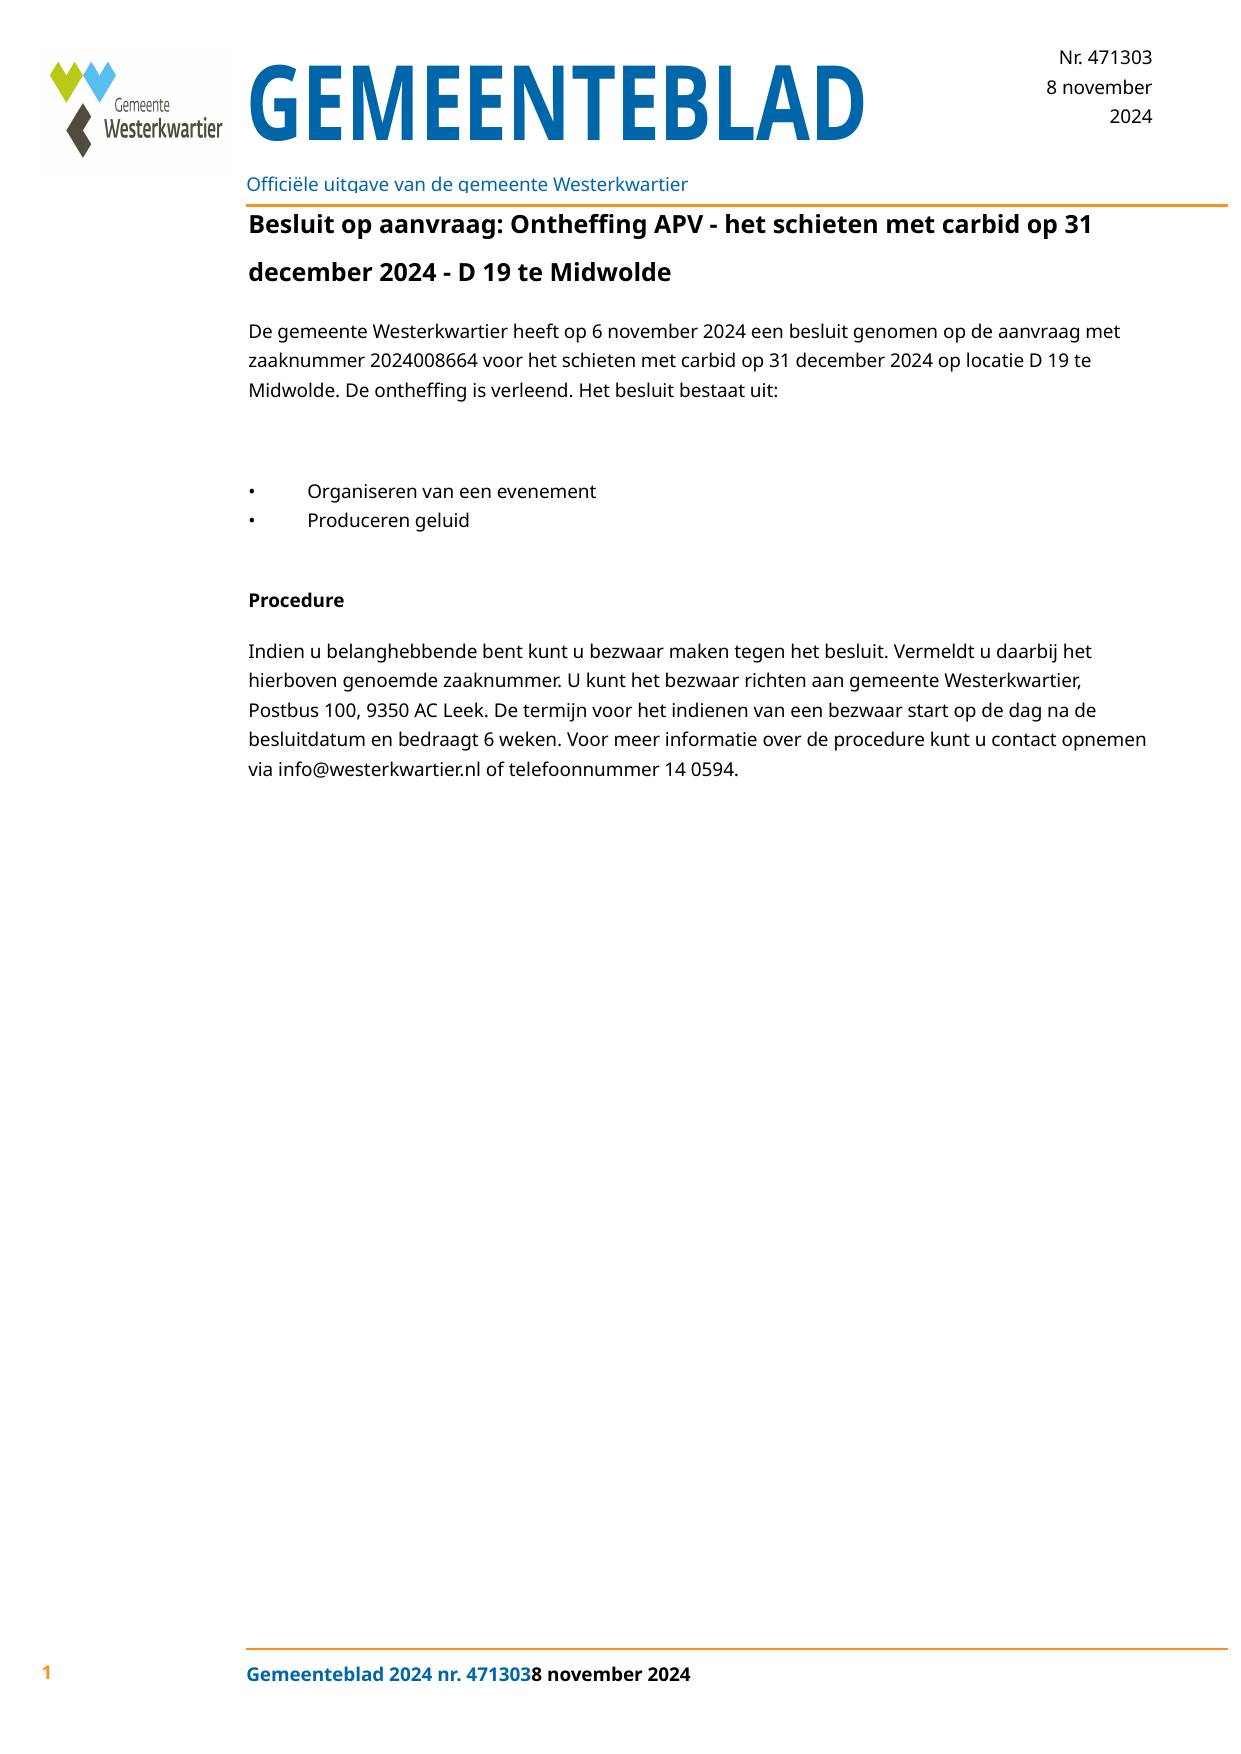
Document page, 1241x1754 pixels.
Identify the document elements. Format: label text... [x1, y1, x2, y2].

list Produceren geluid [248, 507, 1152, 533]
text De gemeente Westerkwartier heeft op 6 november 2024 een besluit genomen op de aanvraag met zaaknummer 2024008664 voor het schieten met carbid op 31 december 2024 op locatie D 19 te Midwolde. De ontheffing is verleend. Het besluit bestaat uit: [248, 318, 1152, 403]
text Indien u belanghebbende bent kunt u bezwaar maken tegen het besluit. Vermeldt u daarbij het hierboven genoemde zaaknummer. U kunt het bezwaar richten aan gemeente Westerkwartier, Postbus 100, 9350 AC Leek. De termijn voor het indienen van een bezwaar start op de dag na de besluitdatum en bedraagt 6 weken. Voor meer informatie over de procedure kunt u contact opnemen via info@westerkwartier.nl of telefoonnummer 14 0594. [248, 638, 1152, 782]
list Organiseren van een evenement [248, 478, 1152, 504]
text Procedure [248, 587, 1152, 613]
text Besluit op aanvraag: Ontheffing APV - het schieten met carbid op 31 december 2024 - D 19 te Midwolde [248, 207, 1152, 288]
picture [41, 47, 231, 172]
